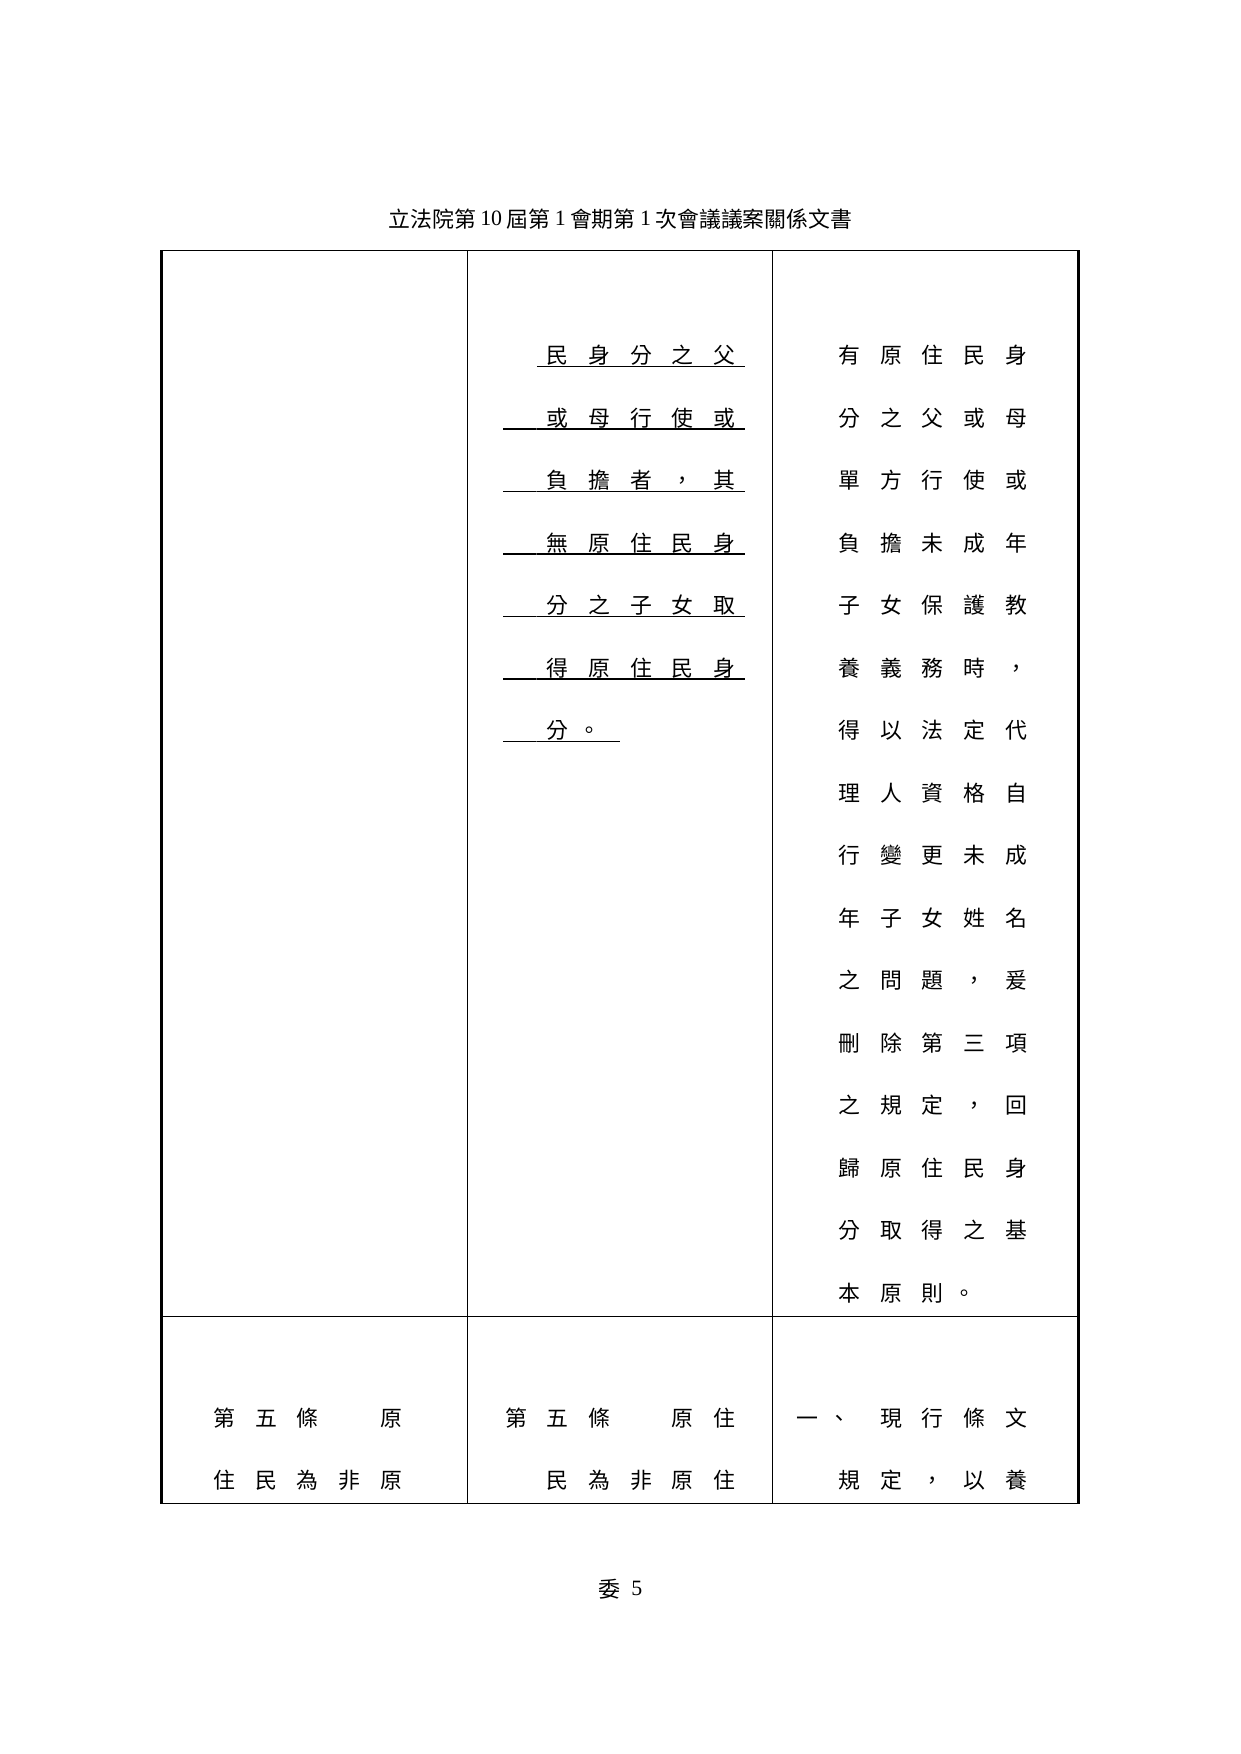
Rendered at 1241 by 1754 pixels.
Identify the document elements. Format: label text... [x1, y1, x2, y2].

table_cell [163, 251, 467, 1316]
table_cell 有原住民身分之父或母單方行使或負擔未成年子女保護教養義務時，得以法定代理人資格自行變更未成年子女姓名之問題，爰刪除第三項之規定，回歸原住民身分取得之基本原則。 [773, 251, 1077, 1316]
table_cell 第五條 原住民為非原 [163, 1317, 467, 1503]
table_cell 民身分之父或母行使或負擔者，其無原住民身分之子女取得原住民身分。 [468, 251, 772, 1316]
table_cell 第五條 原住民為非原住 [468, 1317, 772, 1503]
table_cell 一、現行條文規定，以養 [773, 1317, 1077, 1503]
